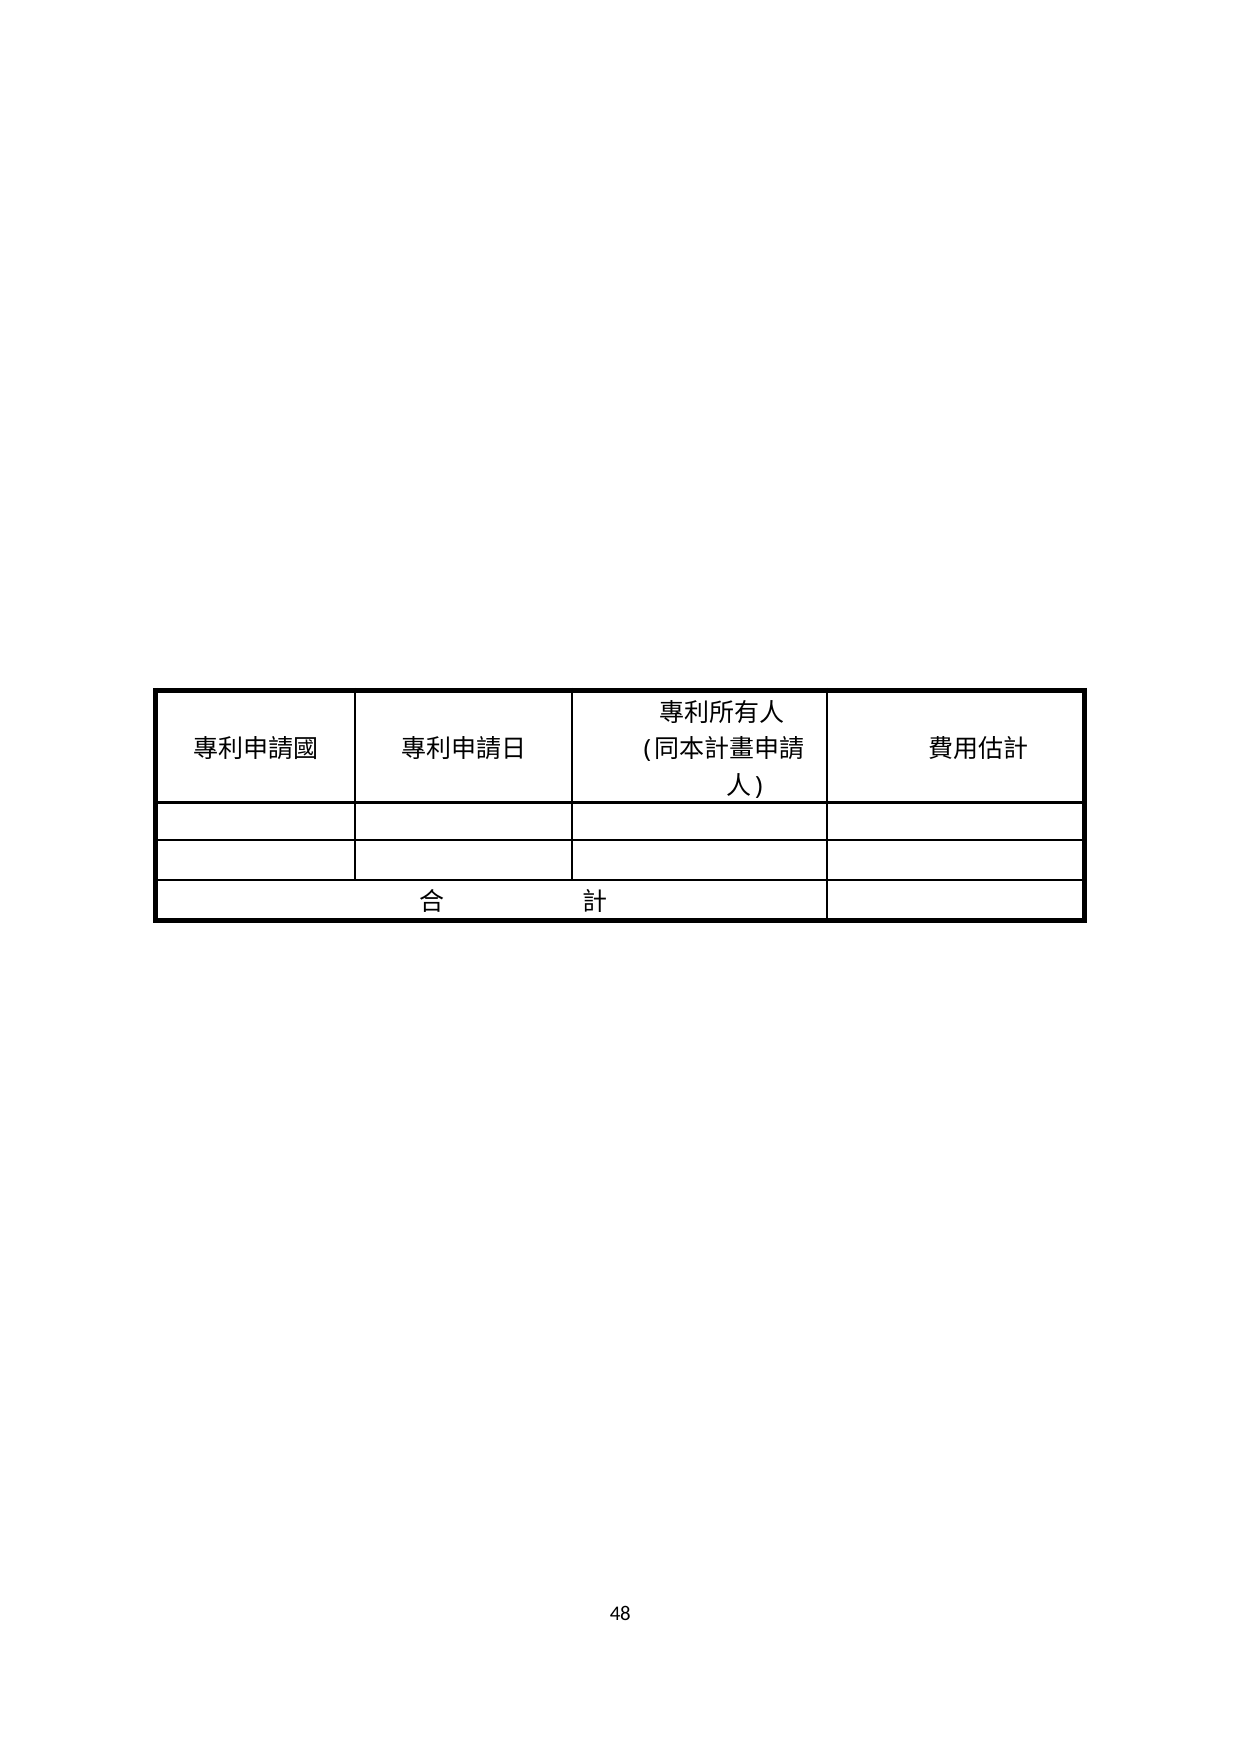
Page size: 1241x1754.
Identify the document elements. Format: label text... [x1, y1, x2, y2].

table_cell [356, 804, 571, 839]
table_cell [828, 841, 1082, 879]
table_cell [828, 804, 1082, 839]
table_header 費用估計 [828, 693, 1082, 801]
table_cell [828, 881, 1082, 918]
table_header 專利所有人 (同本計畫申請人) [573, 693, 826, 801]
table_cell [573, 841, 826, 879]
table_header 專利申請日 [356, 693, 571, 801]
table_cell [158, 841, 354, 879]
table_header 專利申請國 [158, 693, 354, 801]
table_cell 合 計 [158, 881, 826, 918]
table_cell [573, 804, 826, 839]
table_cell [158, 804, 354, 839]
table_cell [356, 841, 571, 879]
